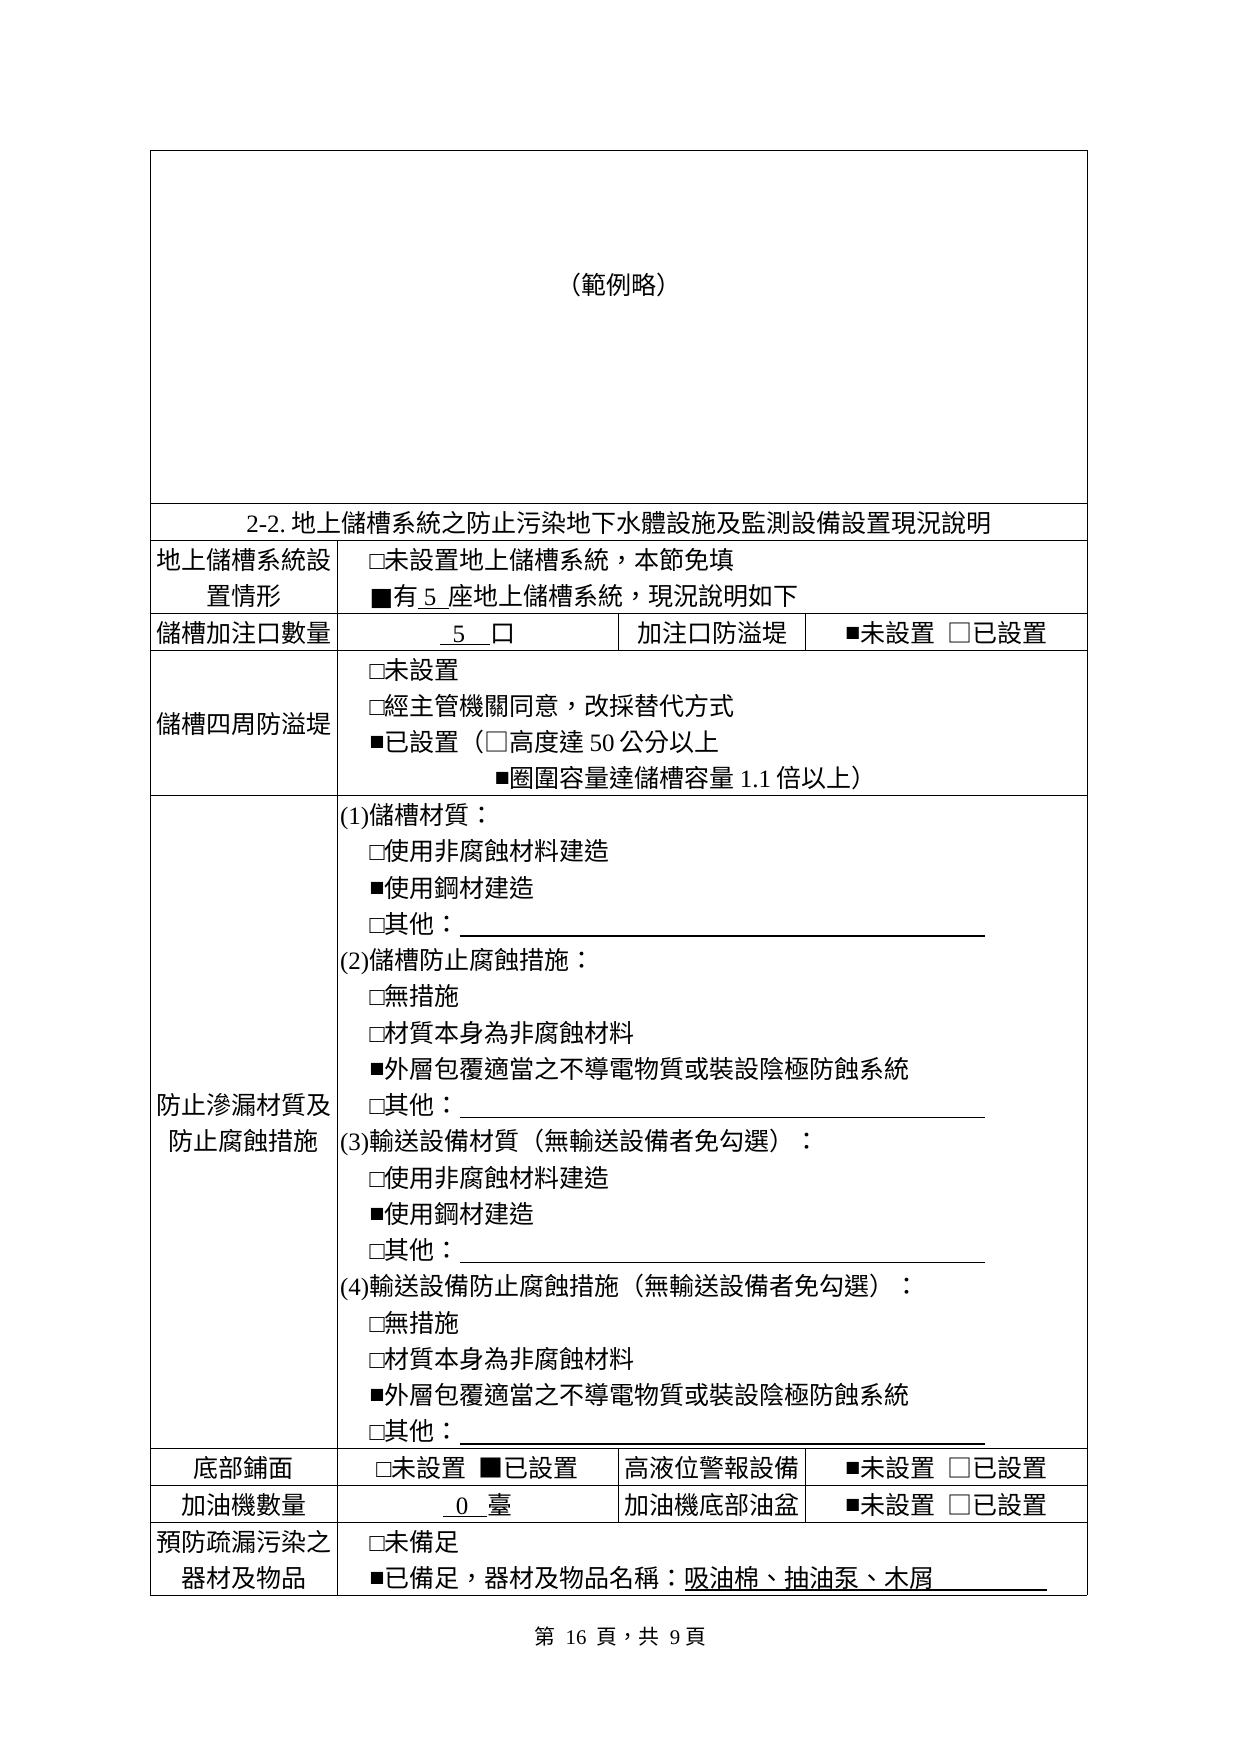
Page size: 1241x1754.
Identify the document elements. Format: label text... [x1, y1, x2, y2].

table_cell □未備足 ■已備足，器材及物品名稱：吸油棉、抽油泵、木屑 [338, 1523, 1087, 1595]
table_cell 防止滲漏材質及防止腐蝕措施 [151, 796, 337, 1448]
table_cell 底部鋪面 [151, 1449, 337, 1485]
table_cell 儲槽四周防溢堤 [151, 651, 337, 795]
table_cell 5 口 [338, 614, 618, 649]
table_cell 儲槽加注口數量 [151, 614, 337, 649]
table_cell ■未設置 □已設置 [806, 1449, 1087, 1485]
table_cell 加油機底部油盆 [619, 1486, 805, 1522]
table_cell 加注口防溢堤 [619, 614, 805, 649]
table_cell （範例略） [151, 151, 1087, 503]
table_cell ■未設置 □已設置 [806, 1486, 1087, 1522]
table_cell 加油機數量 [151, 1486, 337, 1522]
table_cell 地上儲槽系統設置情形 [151, 541, 337, 613]
table_cell (1)儲槽材質： □使用非腐蝕材料建造 ■使用鋼材建造 □其他： (2)儲槽防止腐蝕措施： □無措施 □材質本身為非腐蝕材料 ■外層包覆適當之不導電物質或裝設陰極防蝕系統 □其他： (3)輸送設備材質（無輸送設備者免勾選）： □使用非腐蝕材料建造 ■使用鋼材建造 □其他： (4)輸送設備防止腐蝕措施（無輸送設備者免勾選）： □無措施 □材質本身為非腐蝕材料 ■外層包覆適當之不導電物質或裝設陰極防蝕系統 □其他： [338, 796, 1087, 1448]
table_cell □未設置地上儲槽系統，本節免填 ■有 5 座地上儲槽系統，現況說明如下 [338, 541, 1087, 613]
table_cell □未設置 ■已設置 [338, 1449, 618, 1485]
table_cell 高液位警報設備 [619, 1449, 805, 1485]
table_cell □未設置 □經主管機關同意，改採替代方式 ■已設置（□高度達50公分以上 ■圈圍容量達儲槽容量1.1倍以上） [338, 651, 1087, 795]
table_cell 0 臺 [338, 1486, 618, 1522]
table_cell 預防疏漏污染之器材及物品 [151, 1523, 337, 1595]
table_cell 2-2. 地上儲槽系統之防止污染地下水體設施及監測設備設置現況說明 [151, 504, 1087, 540]
table_cell ■未設置 □已設置 [806, 614, 1087, 649]
